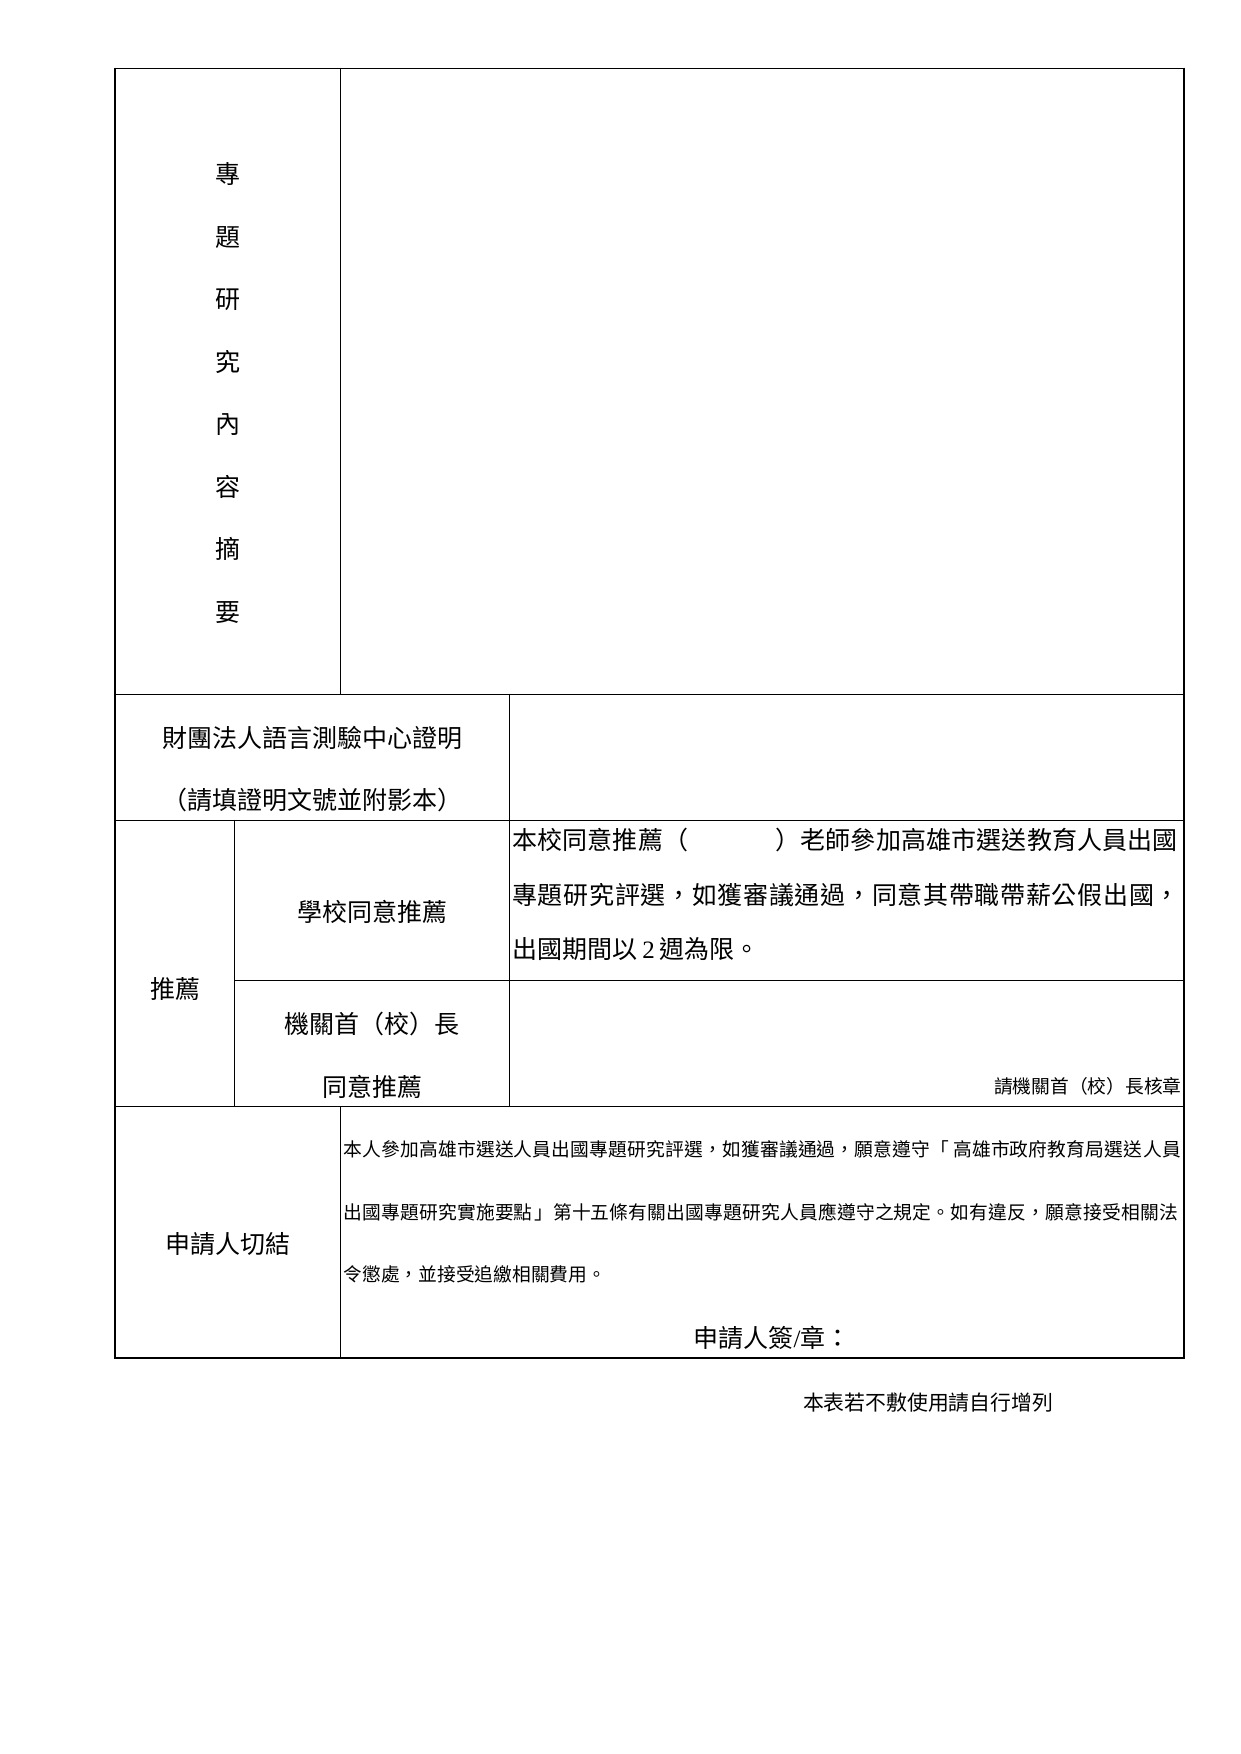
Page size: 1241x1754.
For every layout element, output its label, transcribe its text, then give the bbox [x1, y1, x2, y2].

table_cell 財團法人語言測驗中心證明 （請填證明文號並附影本） [116, 695, 509, 820]
table_cell [510, 695, 1183, 820]
table_cell 推薦 [116, 821, 234, 1106]
table_cell 申請人切結 [116, 1107, 340, 1357]
table_cell 本人參加高雄市選送人員出國專題研究評選，如獲審議通過，願意遵守「高雄市政府教育局選送人員出國專題研究實施要點」第十五條有關出國專題研究人員應遵守之規定。如有違反，願意接受相關法令懲處，並接受追繳相關費用。 申請人簽/章： [341, 1107, 1183, 1357]
table_cell 機關首（校）長 同意推薦 [235, 981, 509, 1106]
table_cell 請機關首（校）長核章 [510, 981, 1183, 1106]
table_cell 學校同意推薦 [235, 821, 509, 980]
table_cell 本校同意推薦（ ）老師參加高雄市選送教育人員出國專題研究評選，如獲審議通過，同意其帶職帶薪公假出國，出國期間以2週為限。 [510, 821, 1183, 980]
table_cell [341, 69, 1183, 694]
table_cell 專 題 研 究 內 容 摘 要 [116, 69, 340, 694]
text 本表若不敷使用請自行增列 [187, 1359, 1053, 1422]
